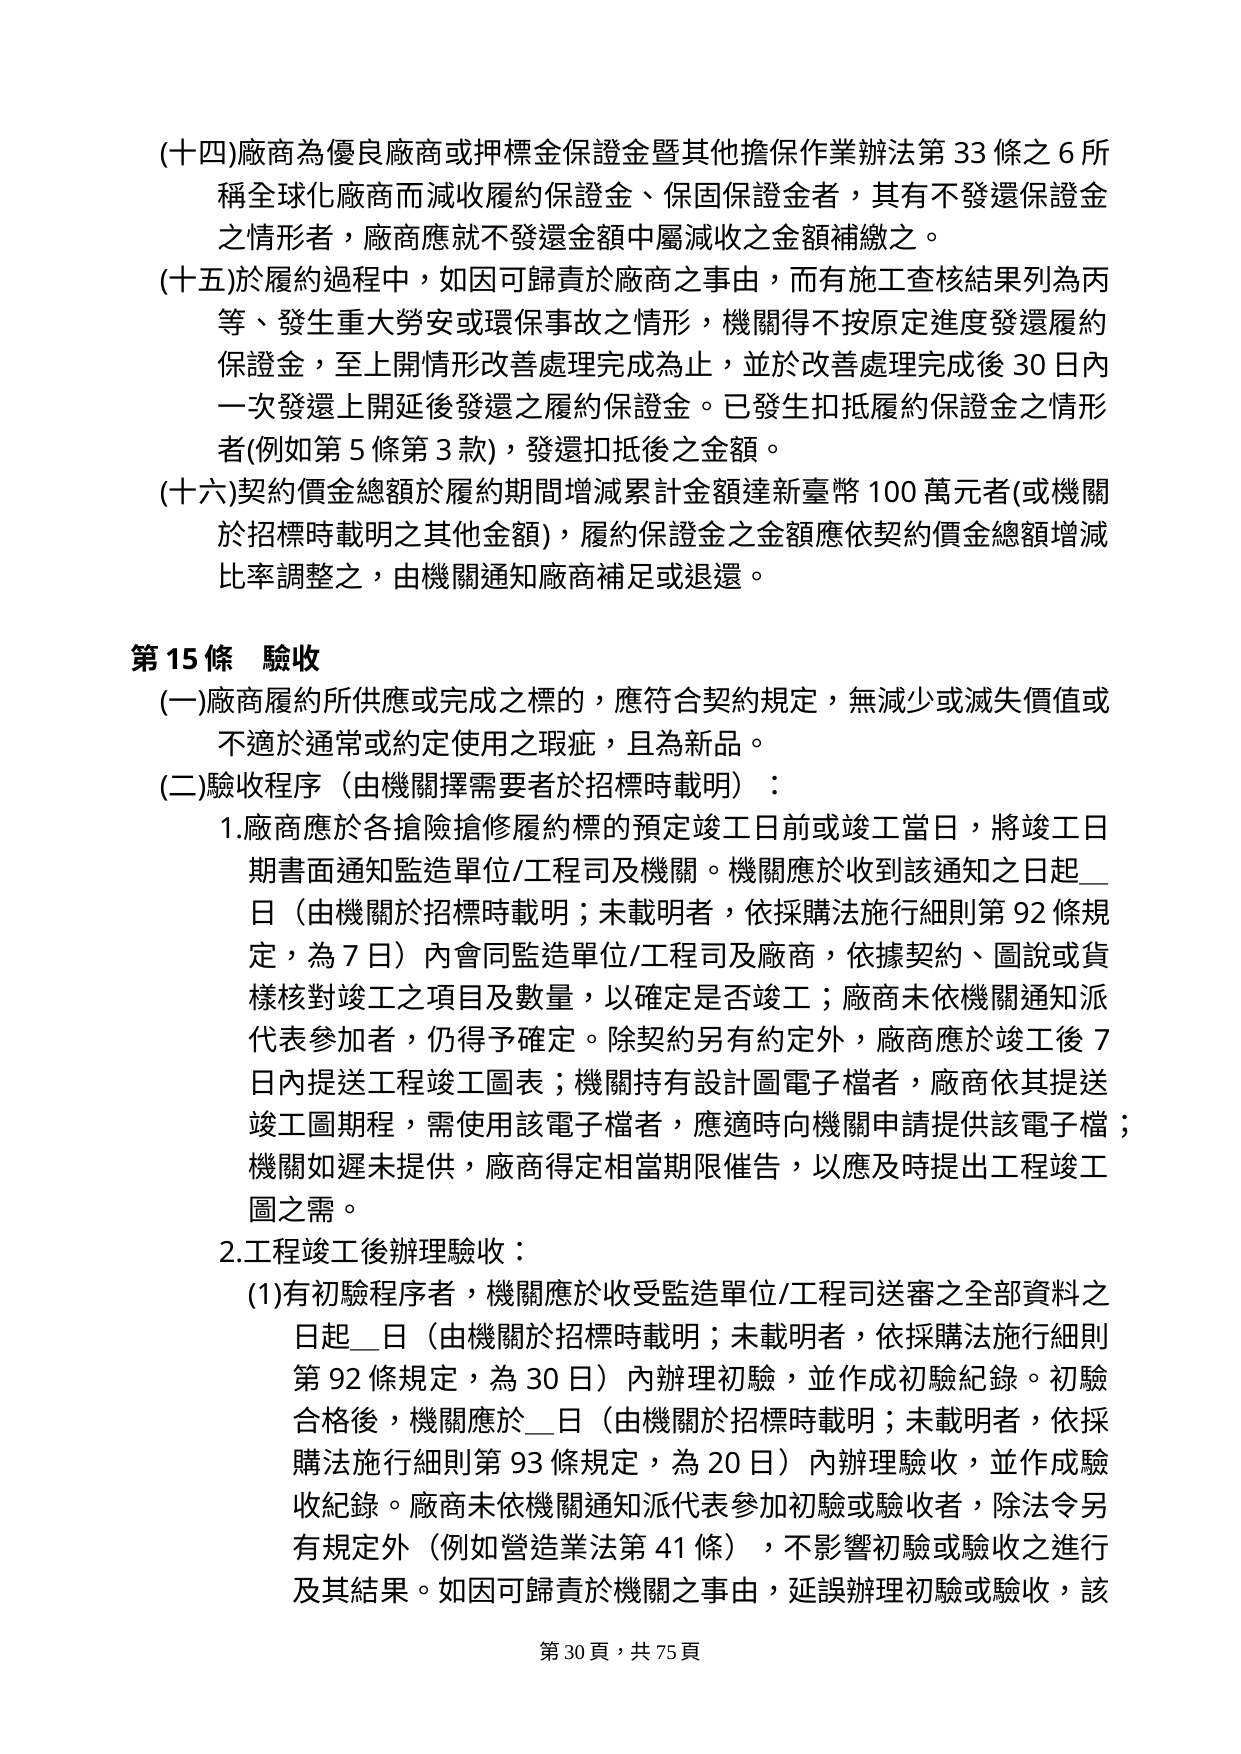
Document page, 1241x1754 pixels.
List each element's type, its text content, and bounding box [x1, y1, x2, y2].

text 2.工程竣工後辦理驗收： [218, 1228, 1110, 1271]
text (二)驗收程序（由機關擇需要者於招標時載明）： [159, 762, 1110, 805]
text (十六)契約價金總額於履約期間增減累計金額達新臺幣100萬元者(或機關於招標時載明之其他金額)，履約保證金之金額應依契約價金總額增減比率調整之，由機關通知廠商補足或退還。 [159, 469, 1110, 596]
text (1)有初驗程序者，機關應於收受監造單位/工程司送審之全部資料之日起＿日（由機關於招標時載明；未載明者，依採購法施行細則第92條規定，為30日）內辦理初驗，並作成初驗紀錄。初驗合格後，機關應於＿日（由機關於招標時載明；未載明者，依採購法施行細則第93條規定，為20日）內辦理驗收，並作成驗收紀錄。廠商未依機關通知派代表參加初驗或驗收者，除法令另有規定外（例如營造業法第41條），不影響初驗或驗收之進行及其結果。如因可歸責於機關之事由，延誤辦理初驗或驗收，該 [248, 1271, 1110, 1609]
text (一)廠商履約所供應或完成之標的，應符合契約規定，無減少或滅失價值或不適於通常或約定使用之瑕疵，且為新品。 [159, 678, 1110, 762]
text 1.廠商應於各搶險搶修履約標的預定竣工日前或竣工當日，將竣工日期書面通知監造單位/工程司及機關。機關應於收到該通知之日起＿日（由機關於招標時載明；未載明者，依採購法施行細則第92條規定，為7日）內會同監造單位/工程司及廠商，依據契約、圖說或貨樣核對竣工之項目及數量，以確定是否竣工；廠商未依機關通知派代表參加者，仍得予確定。除契約另有約定外，廠商應於竣工後7日內提送工程竣工圖表；機關持有設計圖電子檔者，廠商依其提送竣工圖期程，需使用該電子檔者，應適時向機關申請提供該電子檔；機關如遲未提供，廠商得定相當期限催告，以應及時提出工程竣工圖之需。 [218, 805, 1110, 1228]
text (十五)於履約過程中，如因可歸責於廠商之事由，而有施工查核結果列為丙等、發生重大勞安或環保事故之情形，機關得不按原定進度發還履約保證金，至上開情形改善處理完成為止，並於改善處理完成後30日內一次發還上開延後發還之履約保證金。已發生扣抵履約保證金之情形者(例如第5條第3款)，發還扣抵後之金額。 [159, 257, 1110, 469]
text 第15條 驗收 [130, 635, 1110, 678]
text (十四)廠商為優良廠商或押標金保證金暨其他擔保作業辦法第33條之6所稱全球化廠商而減收履約保證金、保固保證金者，其有不發還保證金之情形者，廠商應就不發還金額中屬減收之金額補繳之。 [159, 130, 1110, 257]
